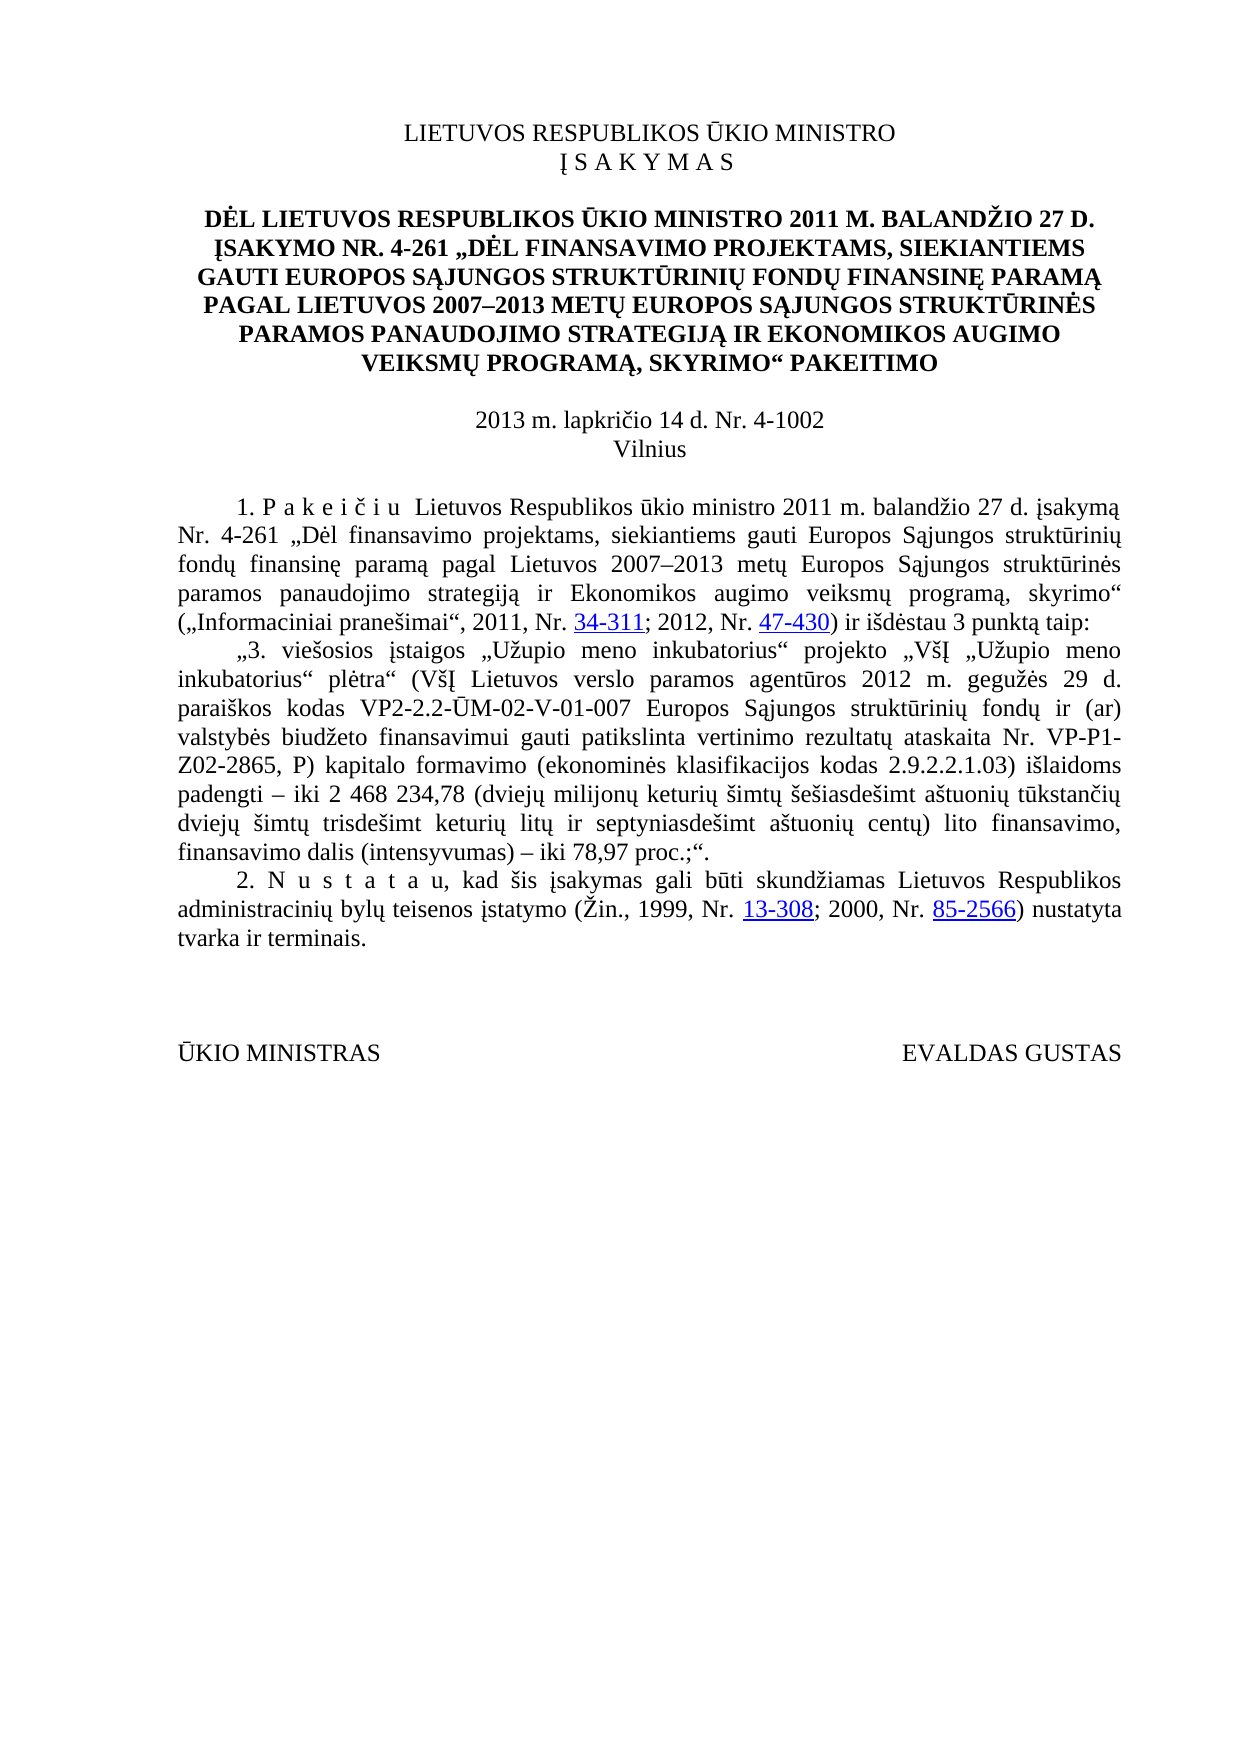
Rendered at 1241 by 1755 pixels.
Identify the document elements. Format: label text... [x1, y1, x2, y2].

text 1. P a k e i č i u Lietuvos Respublikos ūkio ministro 2011 m. balandžio 27 d. įsakymą Nr. 4-261 „Dėl finansavimo projektams, siekiantiems gauti Europos Sąjungos struktūrinių fondų finansinę paramą pagal Lietuvos 2007–2013 metų Europos Sąjungos struktūrinės paramos panaudojimo strategiją ir Ekonomikos augimo veiksmų programą, skyrimo“ („Informaciniai pranešimai“, 2011, Nr. 34-311; 2012, Nr. 47-430) ir išdėstau 3 punktą taip: [177, 492, 1122, 636]
text Į S A K Y M A S [177, 147, 1122, 176]
text 2. N u s t a t a u, kad šis įsakymas gali būti skundžiamas Lietuvos Respublikos administracinių bylų teisenos įstatymo (Žin., 1999, Nr. 13-308; 2000, Nr. 85-2566) nustatyta tvarka ir terminais. [177, 866, 1122, 952]
text LIETUVOS RESPUBLIKOS ŪKIO MINISTRO [177, 118, 1122, 147]
text Ūkio ministras Evaldas Gustas [177, 1038, 1122, 1067]
text 2013 m. lapkričio 14 d. Nr. 4-1002 [177, 406, 1122, 434]
text DĖL LIETUVOS RESPUBLIKOS ŪKIO MINISTRO 2011 M. BALANDŽIO 27 D. ĮSAKYMO NR. 4-261 „DĖL FINANSAVIMO PROJEKTAMS, SIEKIANTIEMS GAUTI EUROPOS SĄJUNGOS STRUKTŪRINIŲ FONDŲ FINANSINĘ PARAMĄ PAGAL LIETUVOS 2007–2013 METŲ EUROPOS SĄJUNGOS STRUKTŪRINĖS PARAMOS PANAUDOJIMO STRATEGIJĄ IR EKONOMIKOS AUGIMO VEIKSMŲ PROGRAMĄ, SKYRIMO“ PAKEITIMO [177, 204, 1122, 377]
text Vilnius [177, 434, 1122, 463]
text „3. viešosios įstaigos „Užupio meno inkubatorius“ projekto „VšĮ „Užupio meno inkubatorius“ plėtra“ (VšĮ Lietuvos verslo paramos agentūros 2012 m. gegužės 29 d. paraiškos kodas VP2-2.2-ŪM-02-V-01-007 Europos Sąjungos struktūrinių fondų ir (ar) valstybės biudžeto finansavimui gauti patikslinta vertinimo rezultatų ataskaita Nr. VP-P1-Z02-2865, P) kapitalo formavimo (ekonominės klasifikacijos kodas 2.9.2.2.1.03) išlaidoms padengti – iki 2 468 234,78 (dviejų milijonų keturių šimtų šešiasdešimt aštuonių tūkstančių dviejų šimtų trisdešimt keturių litų ir septyniasdešimt aštuonių centų) lito finansavimo, finansavimo dalis (intensyvumas) – iki 78,97 proc.;“. [177, 636, 1122, 866]
